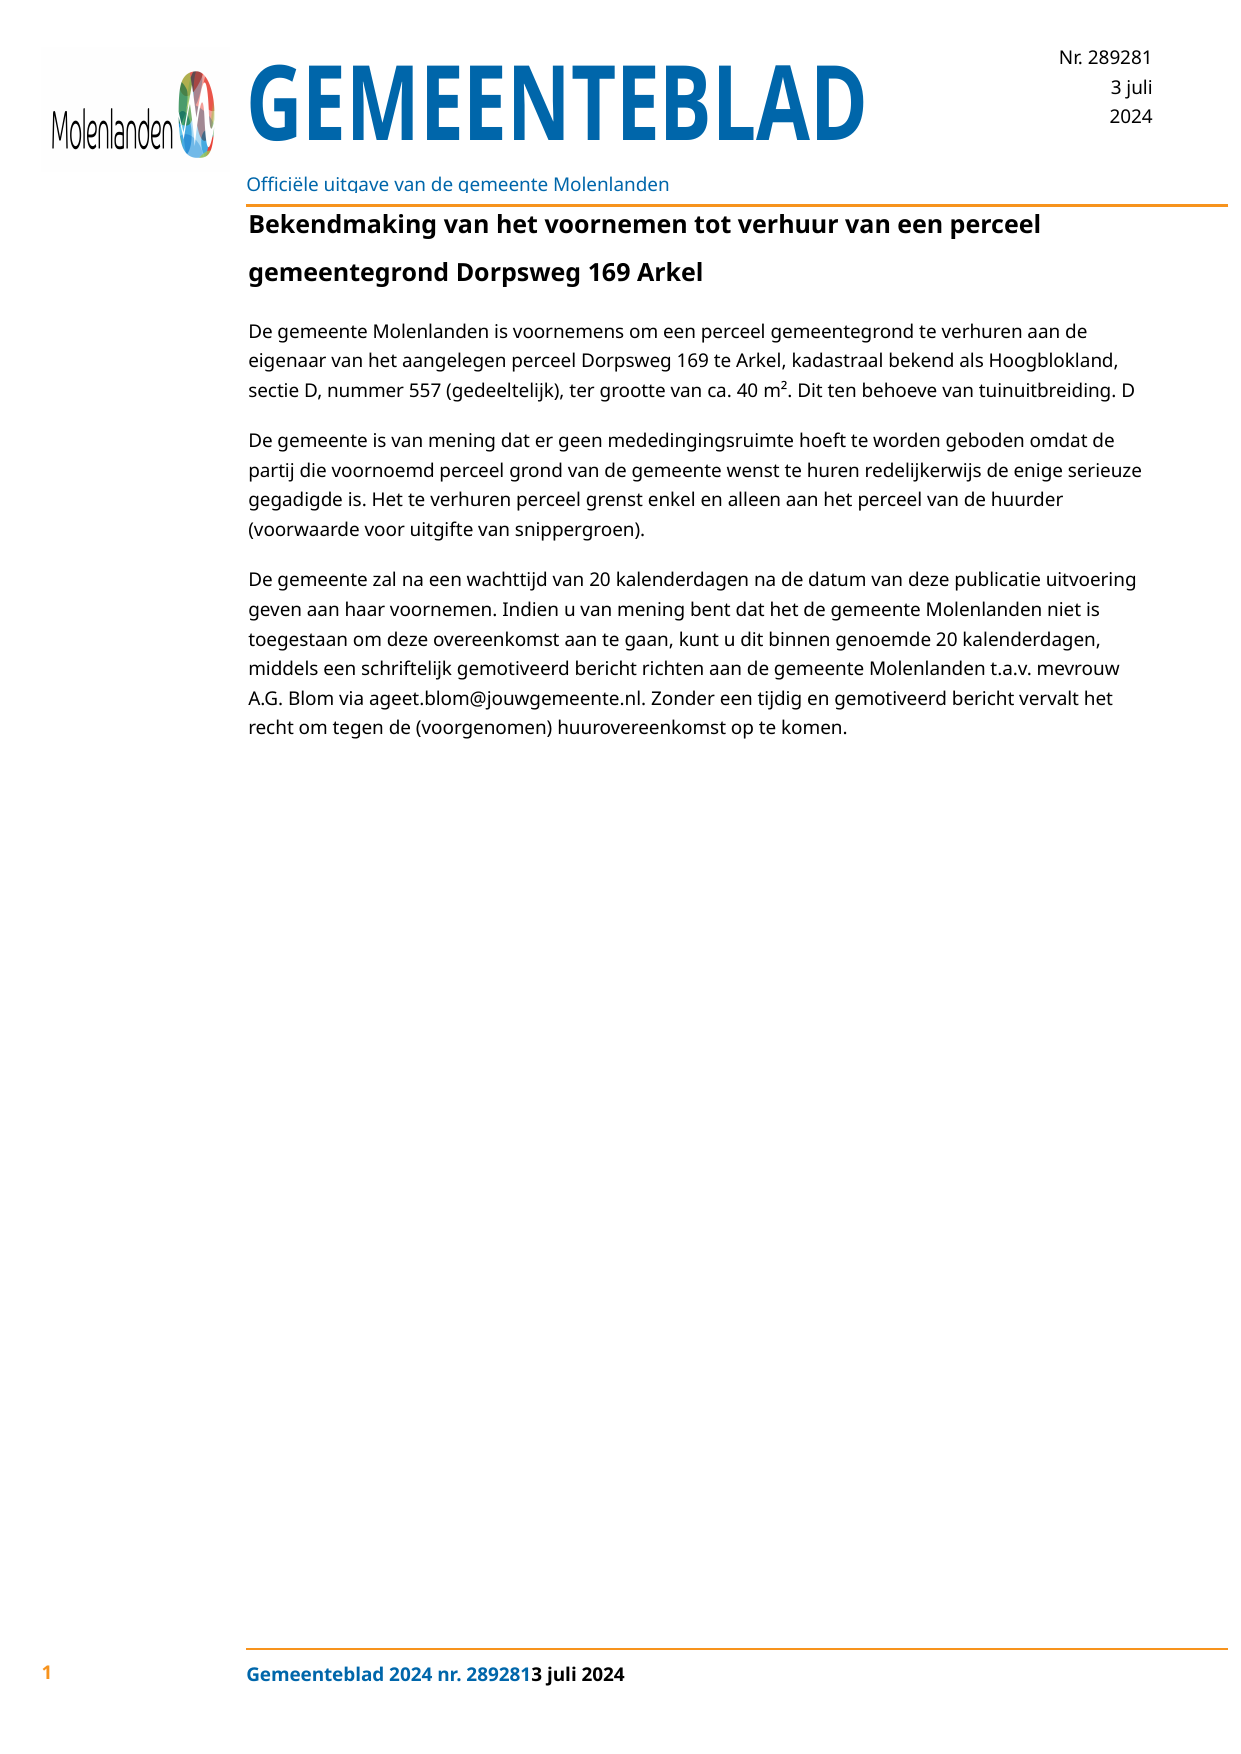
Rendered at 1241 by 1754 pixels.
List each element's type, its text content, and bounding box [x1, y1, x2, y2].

text De gemeente is van mening dat er geen mededingingsruimte hoeft te worden geboden omdat de partij die voornoemd perceel grond van de gemeente wenst te huren redelijkerwijs de enige serieuze gegadigde is. Het te verhuren perceel grenst enkel en alleen aan het perceel van de huurder (voorwaarde voor uitgifte van snippergroen). [248, 427, 1152, 542]
text De gemeente Molenlanden is voornemens om een perceel gemeentegrond te verhuren aan de eigenaar van het aangelegen perceel Dorpsweg 169 te Arkel, kadastraal bekend als Hoogblokland, sectie D, nummer 557 (gedeeltelijk), ter grootte van ca. 40 m². Dit ten behoeve van tuinuitbreiding. D [248, 318, 1152, 403]
text De gemeente zal na een wachttijd van 20 kalenderdagen na de datum van deze publicatie uitvoering geven aan haar voornemen. Indien u van mening bent dat het de gemeente Molenlanden niet is toegestaan om deze overeenkomst aan te gaan, kunt u dit binnen genoemde 20 kalenderdagen, middels een schriftelijk gemotiveerd bericht richten aan de gemeente Molenlanden t.a.v. mevrouw A.G. Blom via ageet.blom@jouwgemeente.nl. Zonder een tijdig en gemotiveerd bericht vervalt het recht om tegen de (voorgenomen) huurovereenkomst op te komen. [248, 567, 1152, 740]
picture [41, 47, 231, 172]
text Bekendmaking van het voornemen tot verhuur van een perceel gemeentegrond Dorpsweg 169 Arkel [248, 207, 1152, 288]
